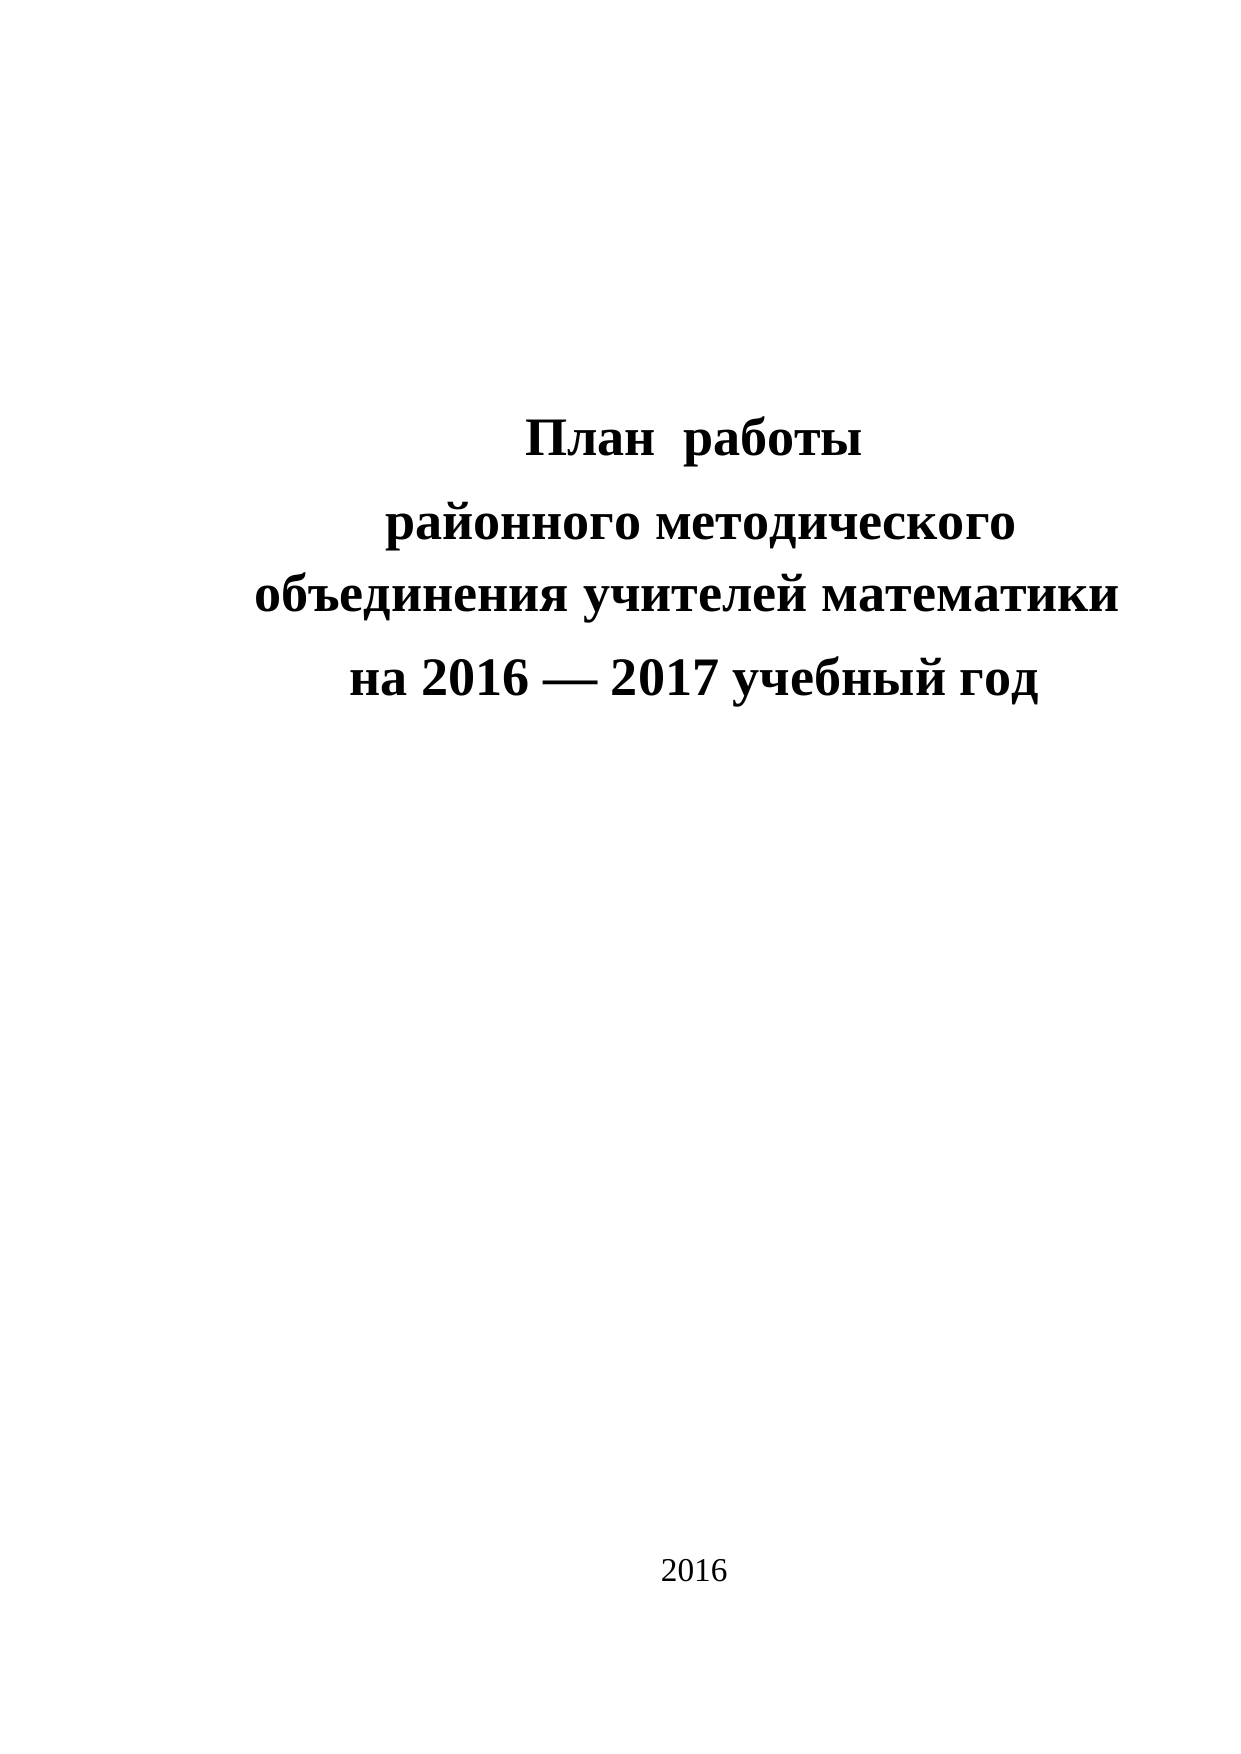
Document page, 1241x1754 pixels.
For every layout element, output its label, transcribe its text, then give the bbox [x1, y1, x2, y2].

text План работы [236, 405, 1152, 467]
text 2016 [236, 1550, 1152, 1588]
text районного методического объединения учителей математики [236, 489, 1152, 623]
text на 2016 — 2017 учебный год [236, 645, 1152, 707]
